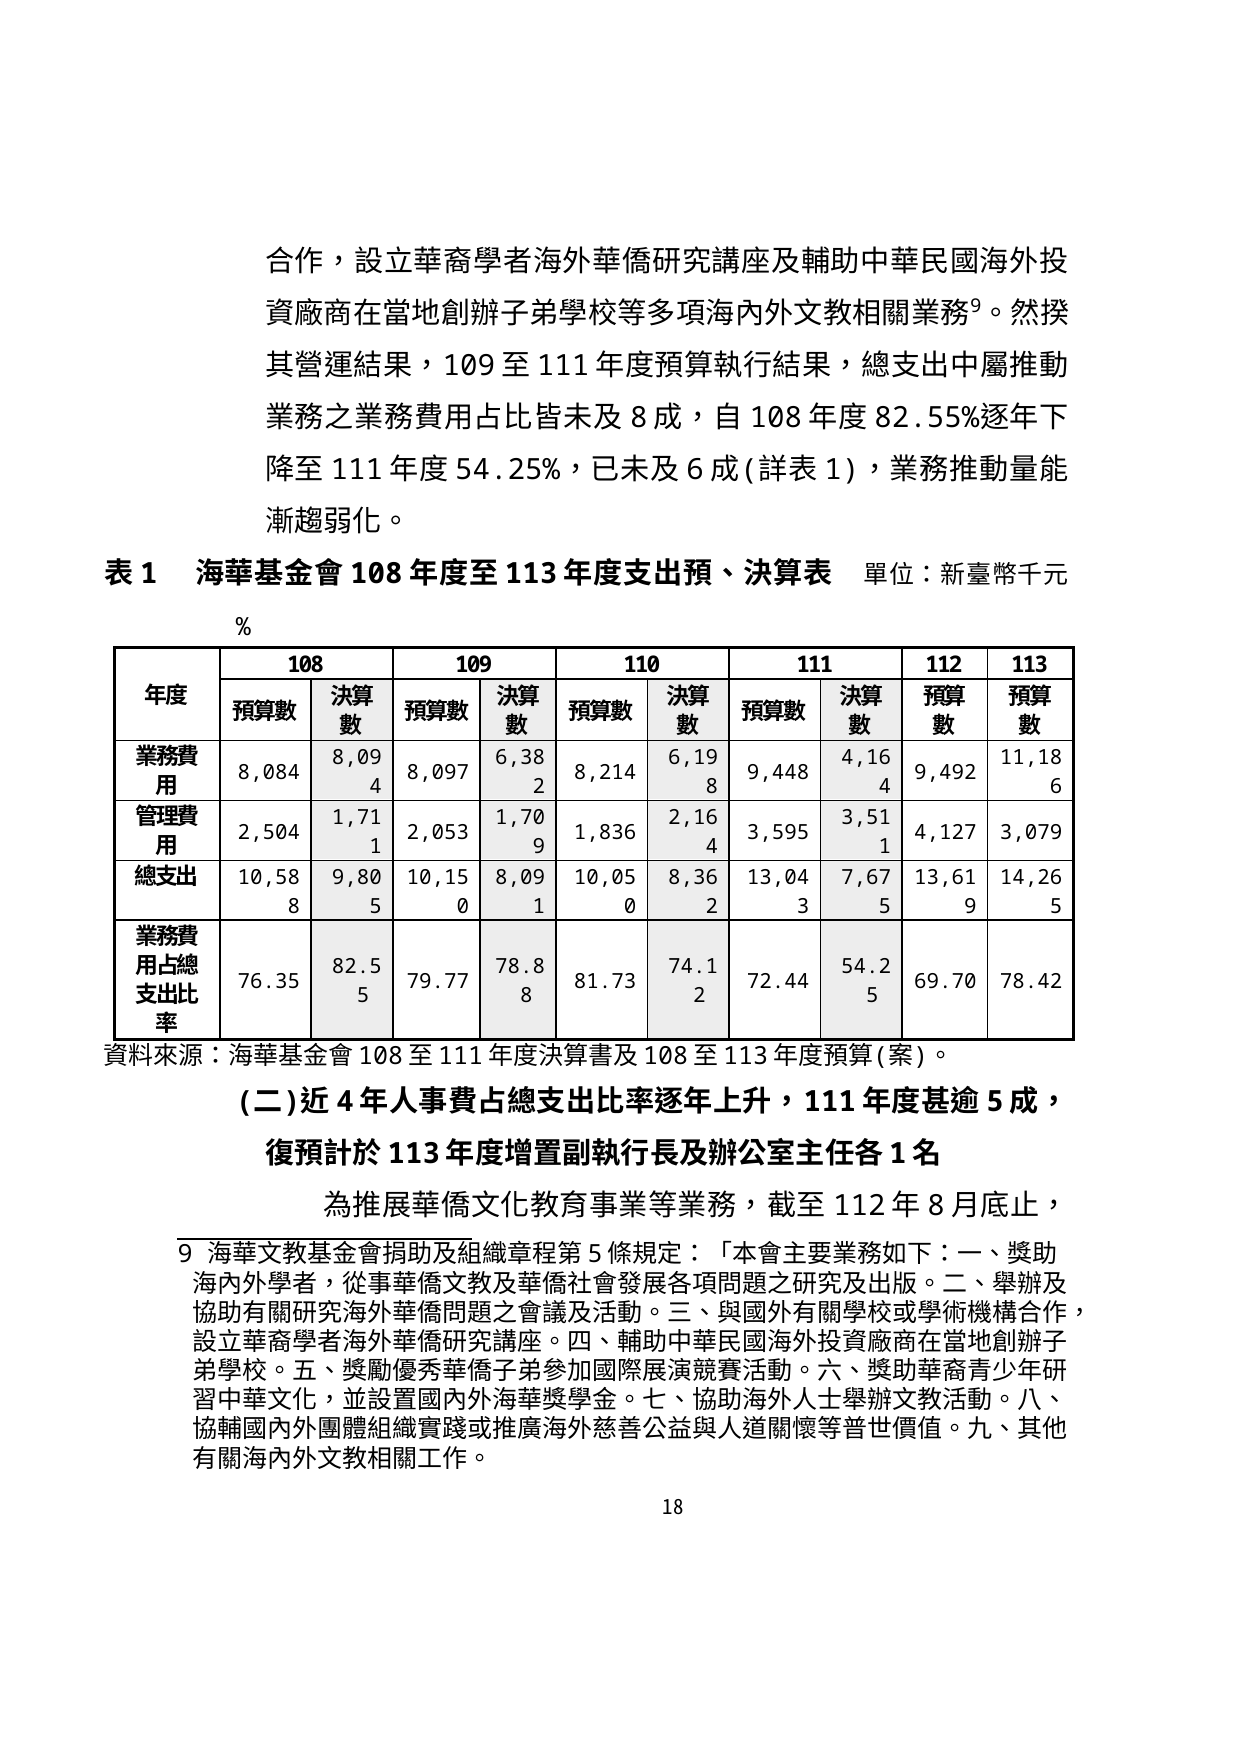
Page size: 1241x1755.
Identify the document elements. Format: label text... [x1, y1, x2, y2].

table_cell 管理費用 [116, 801, 219, 859]
table_cell 預算數 [903, 680, 987, 740]
table_cell 76.35 [221, 921, 310, 1038]
table_cell 81.73 [557, 921, 647, 1038]
table_cell 決算數 [821, 680, 901, 740]
table_header 110 [557, 649, 728, 678]
table_cell 1,711 [312, 801, 392, 859]
table_cell 3,511 [821, 801, 901, 859]
table_cell 10,050 [557, 861, 647, 919]
table_cell 預算數 [988, 680, 1072, 740]
table_cell 69.70 [903, 921, 987, 1038]
table_cell 78.42 [988, 921, 1072, 1038]
table_cell 2,053 [394, 801, 479, 859]
table_cell 8,097 [394, 741, 479, 799]
table_header 108 [221, 649, 392, 678]
table_cell 79.77 [394, 921, 479, 1038]
table_cell 8,094 [312, 741, 392, 799]
table_cell 預算數 [221, 680, 310, 740]
table_cell 7,675 [821, 861, 901, 919]
table_cell 4,127 [903, 801, 987, 859]
table_cell 9,492 [903, 741, 987, 799]
table_cell 8,362 [648, 861, 728, 919]
table_cell 13,043 [730, 861, 820, 919]
table_cell 決算數 [481, 680, 555, 740]
text 為推展華僑文化教育事業等業務，截至112年8月底止， [265, 1174, 1069, 1226]
table_cell 9,448 [730, 741, 820, 799]
table_header 109 [394, 649, 555, 678]
table_header 年度 [116, 649, 219, 740]
table_cell 74.12 [648, 921, 728, 1038]
table_header 113 [988, 649, 1072, 678]
text 表1 海華基金會108年度至113年度支出預、決算表 單位：新臺幣千元；% [104, 542, 1069, 646]
table_cell 10,588 [221, 861, 310, 919]
table_cell 決算數 [648, 680, 728, 740]
table_cell 6,198 [648, 741, 728, 799]
table_cell 決算數 [312, 680, 392, 740]
table_cell 3,079 [988, 801, 1072, 859]
table_cell 1,836 [557, 801, 647, 859]
table_cell 3,595 [730, 801, 820, 859]
table_cell 82.55 [312, 921, 392, 1038]
table_cell 2,504 [221, 801, 310, 859]
table_cell 4,164 [821, 741, 901, 799]
text (二)近4年人事費占總支出比率逐年上升，111年度甚逾5成，復預計於113年度增置副執行長及辦公室主任各1名 [236, 1070, 1069, 1174]
table_cell 78.88 [481, 921, 555, 1038]
table_cell 業務費用 [116, 741, 219, 799]
table_cell 10,150 [394, 861, 479, 919]
table_header 112 [903, 649, 987, 678]
table_cell 14,265 [988, 861, 1072, 919]
table_header 111 [730, 649, 901, 678]
table_cell 預算數 [730, 680, 820, 740]
table_cell 72.44 [730, 921, 820, 1038]
table_cell 2,164 [648, 801, 728, 859]
table_cell 業務費用占總支出比率 [116, 921, 219, 1038]
text 合作，設立華裔學者海外華僑研究講座及輔助中華民國海外投資廠商在當地創辦子弟學校等多項海內外文教相關業務。然揆其營運結果，109至111年度預算執行結果，總支出中屬推動業務之業務費用占比皆未及8成，自108年度82.55%逐年下降至111年度54.25%，已未及6成(詳表1)，業務推動量能漸趨弱化。 [265, 229, 1069, 542]
table_cell 9,805 [312, 861, 392, 919]
table_cell 6,382 [481, 741, 555, 799]
table_cell 11,186 [988, 741, 1072, 799]
text 資料來源：海華基金會108至111年度決算書及108至113年度預算(案)。 [103, 1041, 1069, 1070]
table_cell 1,709 [481, 801, 555, 859]
table_cell 8,084 [221, 741, 310, 799]
table_cell 54.25 [821, 921, 901, 1038]
table_cell 8,214 [557, 741, 647, 799]
table_cell 8,091 [481, 861, 555, 919]
table_cell 總支出 [116, 861, 219, 919]
text 海華文教基金會捐助及組織章程第5條規定：「本會主要業務如下：一、獎助海內外學者，從事華僑文教及華僑社會發展各項問題之研究及出版。二、舉辦及協助有關研究海外華僑問題之會議及活動。三、與國外有關學校或學術機構合作，設立華裔學者海外華僑研究講座。四、輔助中華民國海外投資廠商在當地創辦子弟學校。五、獎勵優秀華僑子弟參加國際展演競賽活動。六、獎助華裔青少年研習中華文化，並設置國內外海華獎學金。七、協助海外人士舉辦文教活動。八、協輔國內外團體組織實踐或推廣海外慈善公益與人道關懷等普世價值。九、其他有關海內外文教相關工作。 [177, 1239, 1069, 1473]
table_cell 預算數 [557, 680, 647, 740]
table_cell 13,619 [903, 861, 987, 919]
table_cell 預算數 [394, 680, 479, 740]
